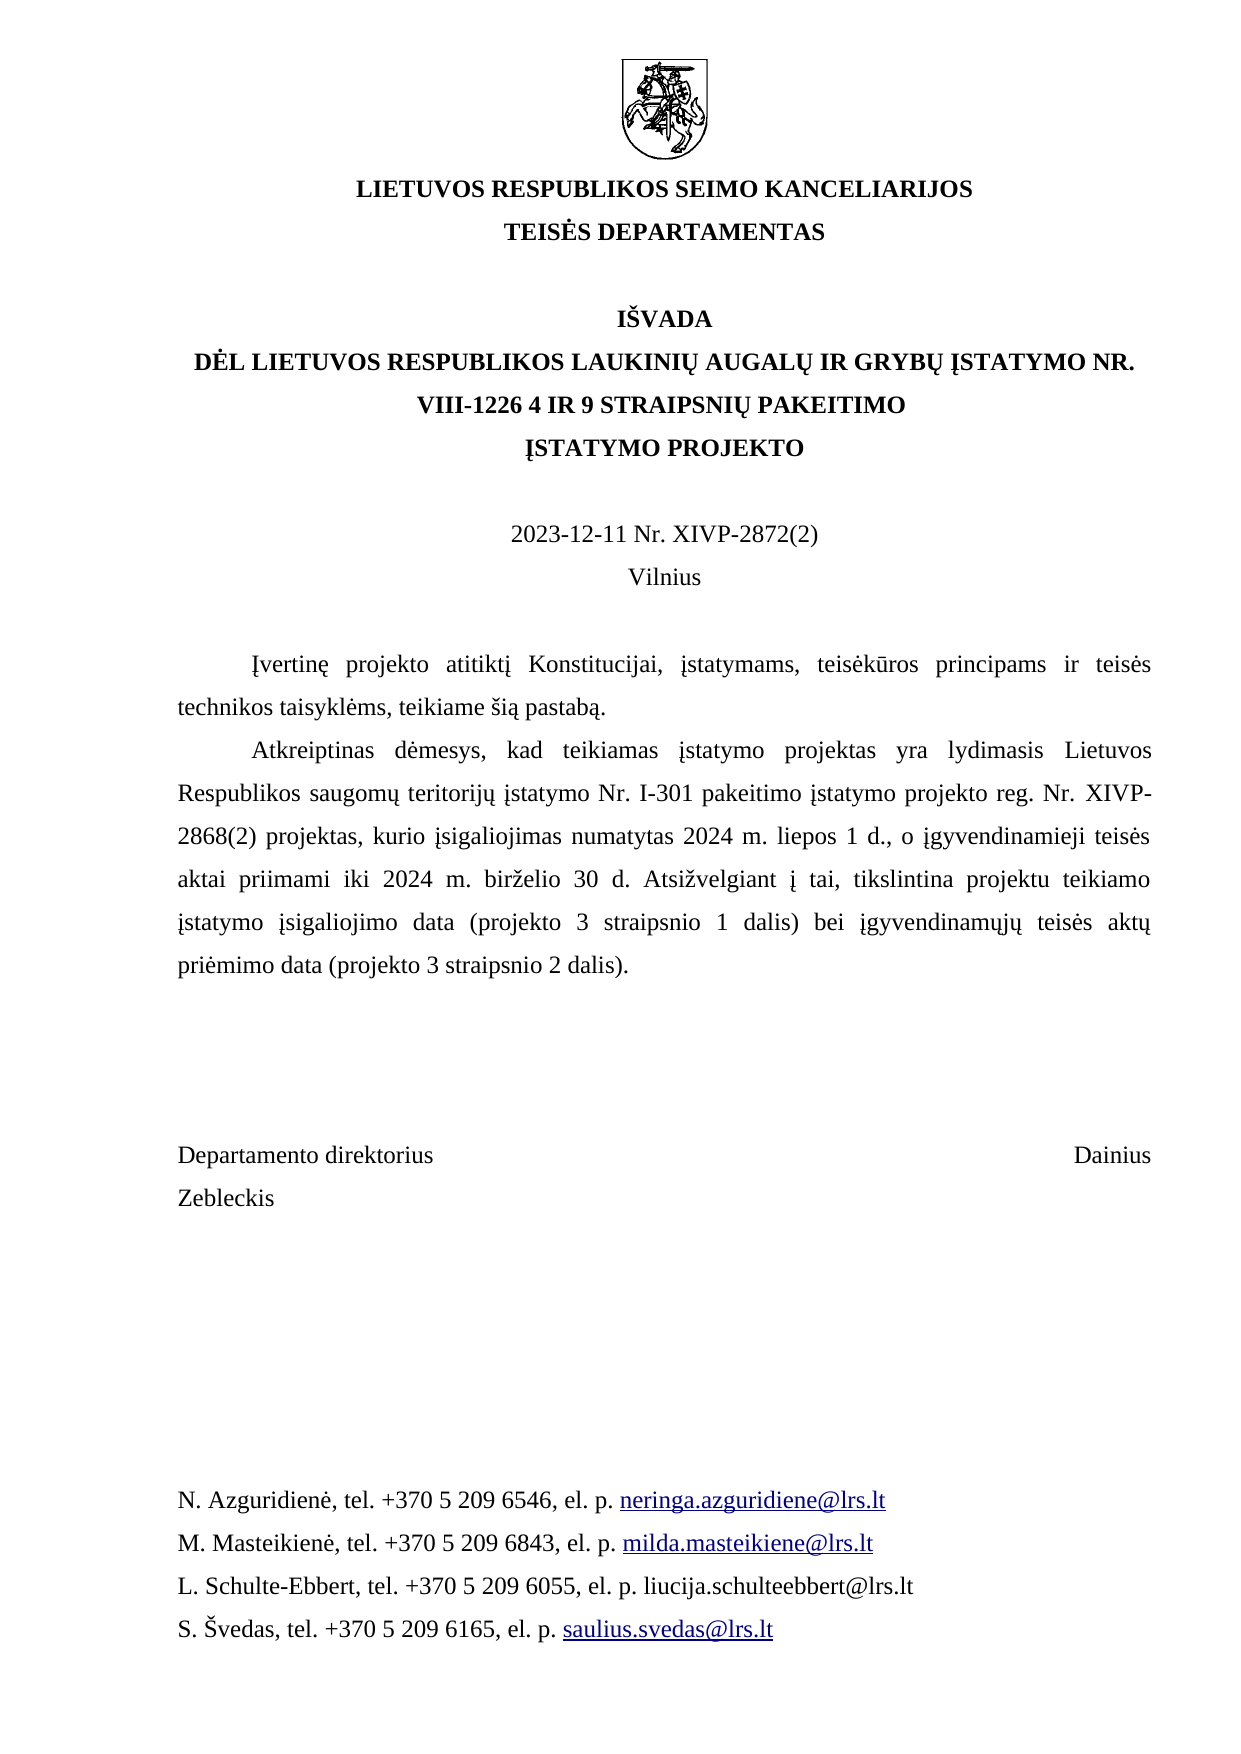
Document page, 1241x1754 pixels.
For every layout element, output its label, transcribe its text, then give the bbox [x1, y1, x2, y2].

text Įvertinę projekto atitiktį Konstitucijai, įstatymams, teisėkūros principams ir teisės technikos taisyklėms, teikiame šią pastabą. [177, 649, 1152, 721]
text L. Schulte-Ebbert, tel. +370 5 209 6055, el. p. liucija.schulteebbert@lrs.lt [177, 1571, 1152, 1600]
text N. Azguridienė, tel. +370 5 209 6546, el. p. neringa.azguridiene@lrs.lt [177, 1485, 1152, 1513]
subtitle TEISĖS DEPARTAMENTAS [177, 217, 1152, 246]
text Departamento direktorius Dainius Zebleckis [177, 1140, 1152, 1212]
text IŠVADA [177, 304, 1152, 332]
text Vilnius [177, 562, 1152, 591]
text 2023-12-11 Nr. XIVP-2872(2) [177, 519, 1152, 548]
text ĮSTATYMO PROJEKTO [177, 433, 1152, 462]
text M. Masteikienė, tel. +370 5 209 6843, el. p. milda.masteikiene@lrs.lt [177, 1528, 1152, 1557]
text Atkreiptinas dėmesys, kad teikiamas įstatymo projektas yra lydimasis Lietuvos Respublikos saugomų teritorijų įstatymo Nr. I-301 pakeitimo įstatymo projekto reg. Nr. XIVP-2868(2) projektas, kurio įsigaliojimas numatytas 2024 m. liepos 1 d., o įgyvendinamieji teisės aktai priimami iki 2024 m. birželio 30 d. Atsižvelgiant į tai, tikslintina projektu teikiamo įstatymo įsigaliojimo data (projekto 3 straipsnio 1 dalis) bei įgyvendinamųjų teisės aktų priėmimo data (projekto 3 straipsnio 2 dalis). [177, 735, 1152, 979]
text LIETUVOS RESPUBLIKOS SEIMO KANCELIARIJOS [177, 174, 1152, 203]
text DĖL LIETUVOS RESPUBLIKOS LAUKINIŲ AUGALŲ IR GRYBŲ ĮSTATYMO NR. VIII-1226 4 IR 9 STRAIPSNIŲ PAKEITIMO [177, 347, 1152, 419]
text S. Švedas, tel. +370 5 209 6165, el. p. saulius.svedas@lrs.lt [177, 1614, 1152, 1643]
